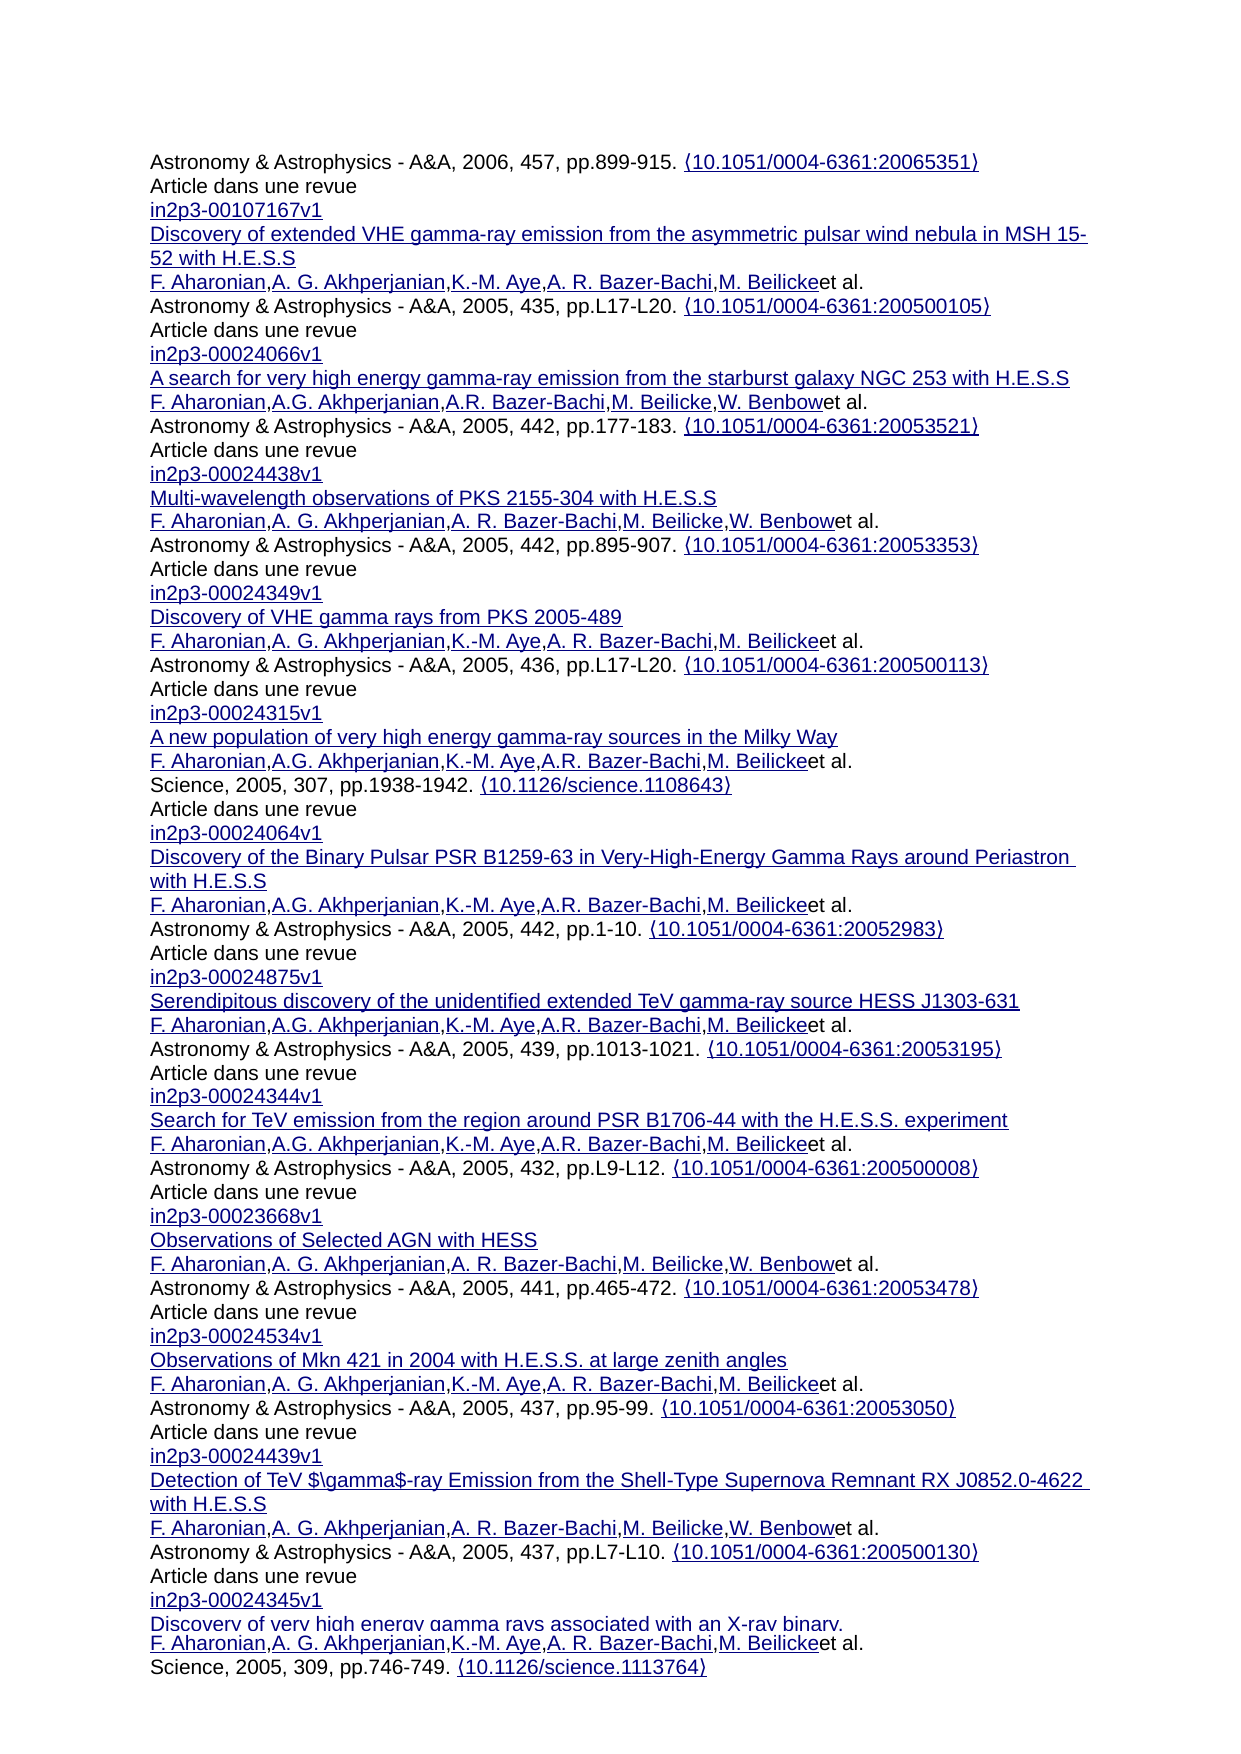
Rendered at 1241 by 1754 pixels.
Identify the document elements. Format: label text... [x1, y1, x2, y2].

table_cell Serendipitous discovery of the unidentified extended TeV gamma-ray source HESS J1303-631 F. Aharonian,A.G. Akhperjanian,K.-M. Aye,A.R. Bazer-Bachi,M. Beilickeet al. Astronomy & Astrophysics - A&A, 2005, 439, pp.1013-1021. ⟨10.1051/0004-6361:20053195⟩ Article dans une revue in2p3-00024344v1 [150, 989, 1090, 1108]
table_cell with H.E.S.S F. Aharonian,A. G. Akhperjanian,A. R. Bazer-Bachi,M. Beilicke,W. Benbowet al. Astronomy & Astrophysics - A&A, 2005, 437, pp.L7-L10. ⟨10.1051/0004-6361:200500130⟩ Article dans une revue in2p3-00024345v1 [150, 1490, 1090, 1611]
table_cell Discovery of the Binary Pulsar PSR B1259-63 in Very-High-Energy Gamma Rays around Periastron with H.E.S.S F. Aharonian,A.G. Akhperjanian,K.-M. Aye,A.R. Bazer-Bachi,M. Beilickeet al. Astronomy & Astrophysics - A&A, 2005, 442, pp.1-10. ⟨10.1051/0004-6361:20052983⟩ Article dans une revue in2p3-00024875v1 [150, 845, 1090, 988]
table_cell Detection of TeV $\gamma$-ray Emission from the Shell-Type Supernova Remnant RX J0852.0-4622 [150, 1468, 1090, 1489]
table_cell Observations of Mkn 421 in 2004 with H.E.S.S. at large zenith angles F. Aharonian,A. G. Akhperjanian,K.-M. Aye,A. R. Bazer-Bachi,M. Beilickeet al. Astronomy & Astrophysics - A&A, 2005, 437, pp.95-99. ⟨10.1051/0004-6361:20053050⟩ Article dans une revue in2p3-00024439v1 [150, 1348, 1090, 1468]
table_cell Search for TeV emission from the region around PSR B1706-44 with the H.E.S.S. experiment F. Aharonian,A.G. Akhperjanian,K.-M. Aye,A.R. Bazer-Bachi,M. Beilickeet al. Astronomy & Astrophysics - A&A, 2005, 432, pp.L9-L12. ⟨10.1051/0004-6361:200500008⟩ Article dans une revue in2p3-00023668v1 [150, 1108, 1090, 1228]
table_cell A search for very high energy gamma-ray emission from the starburst galaxy NGC 253 with H.E.S.S F. Aharonian,A.G. Akhperjanian,A.R. Bazer-Bachi,M. Beilicke,W. Benbowet al. Astronomy & Astrophysics - A&A, 2005, 442, pp.177-183. ⟨10.1051/0004-6361:20053521⟩ Article dans une revue in2p3-00024438v1 [150, 366, 1090, 485]
table_cell Discovery of extended VHE gamma-ray emission from the asymmetric pulsar wind nebula in MSH 15-52 with H.E.S.S F. Aharonian,A. G. Akhperjanian,K.-M. Aye,A. R. Bazer-Bachi,M. Beilickeet al. Astronomy & Astrophysics - A&A, 2005, 435, pp.L17-L20. ⟨10.1051/0004-6361:200500105⟩ Article dans une revue in2p3-00024066v1 [150, 222, 1090, 366]
table_cell Multi-wavelength observations of PKS 2155-304 with H.E.S.S F. Aharonian,A. G. Akhperjanian,A. R. Bazer-Bachi,M. Beilicke,W. Benbowet al. Astronomy & Astrophysics - A&A, 2005, 442, pp.895-907. ⟨10.1051/0004-6361:20053353⟩ Article dans une revue in2p3-00024349v1 [150, 485, 1090, 605]
table_cell A new population of very high energy gamma-ray sources in the Milky Way F. Aharonian,A.G. Akhperjanian,K.-M. Aye,A.R. Bazer-Bachi,M. Beilickeet al. Science, 2005, 307, pp.1938-1942. ⟨10.1126/science.1108643⟩ Article dans une revue in2p3-00024064v1 [150, 725, 1090, 845]
table_cell Astronomy & Astrophysics - A&A, 2006, 457, pp.899-915. ⟨10.1051/0004-6361:20065351⟩ Article dans une revue in2p3-00107167v1 [150, 150, 1090, 222]
table_cell Discovery of very high energy gamma rays associated with an X-ray binary. F. Aharonian,A. G. Akhperjanian,K.-M. Aye,A. R. Bazer-Bachi,M. Beilickeet al. Science, 2005, 309, pp.746-749. ⟨10.1126/science.1113764⟩ [150, 1611, 1090, 1679]
table_cell Discovery of VHE gamma rays from PKS 2005-489 F. Aharonian,A. G. Akhperjanian,K.-M. Aye,A. R. Bazer-Bachi,M. Beilickeet al. Astronomy & Astrophysics - A&A, 2005, 436, pp.L17-L20. ⟨10.1051/0004-6361:200500113⟩ Article dans une revue in2p3-00024315v1 [150, 605, 1090, 725]
table_cell Observations of Selected AGN with HESS F. Aharonian,A. G. Akhperjanian,A. R. Bazer-Bachi,M. Beilicke,W. Benbowet al. Astronomy & Astrophysics - A&A, 2005, 441, pp.465-472. ⟨10.1051/0004-6361:20053478⟩ Article dans une revue in2p3-00024534v1 [150, 1228, 1090, 1348]
